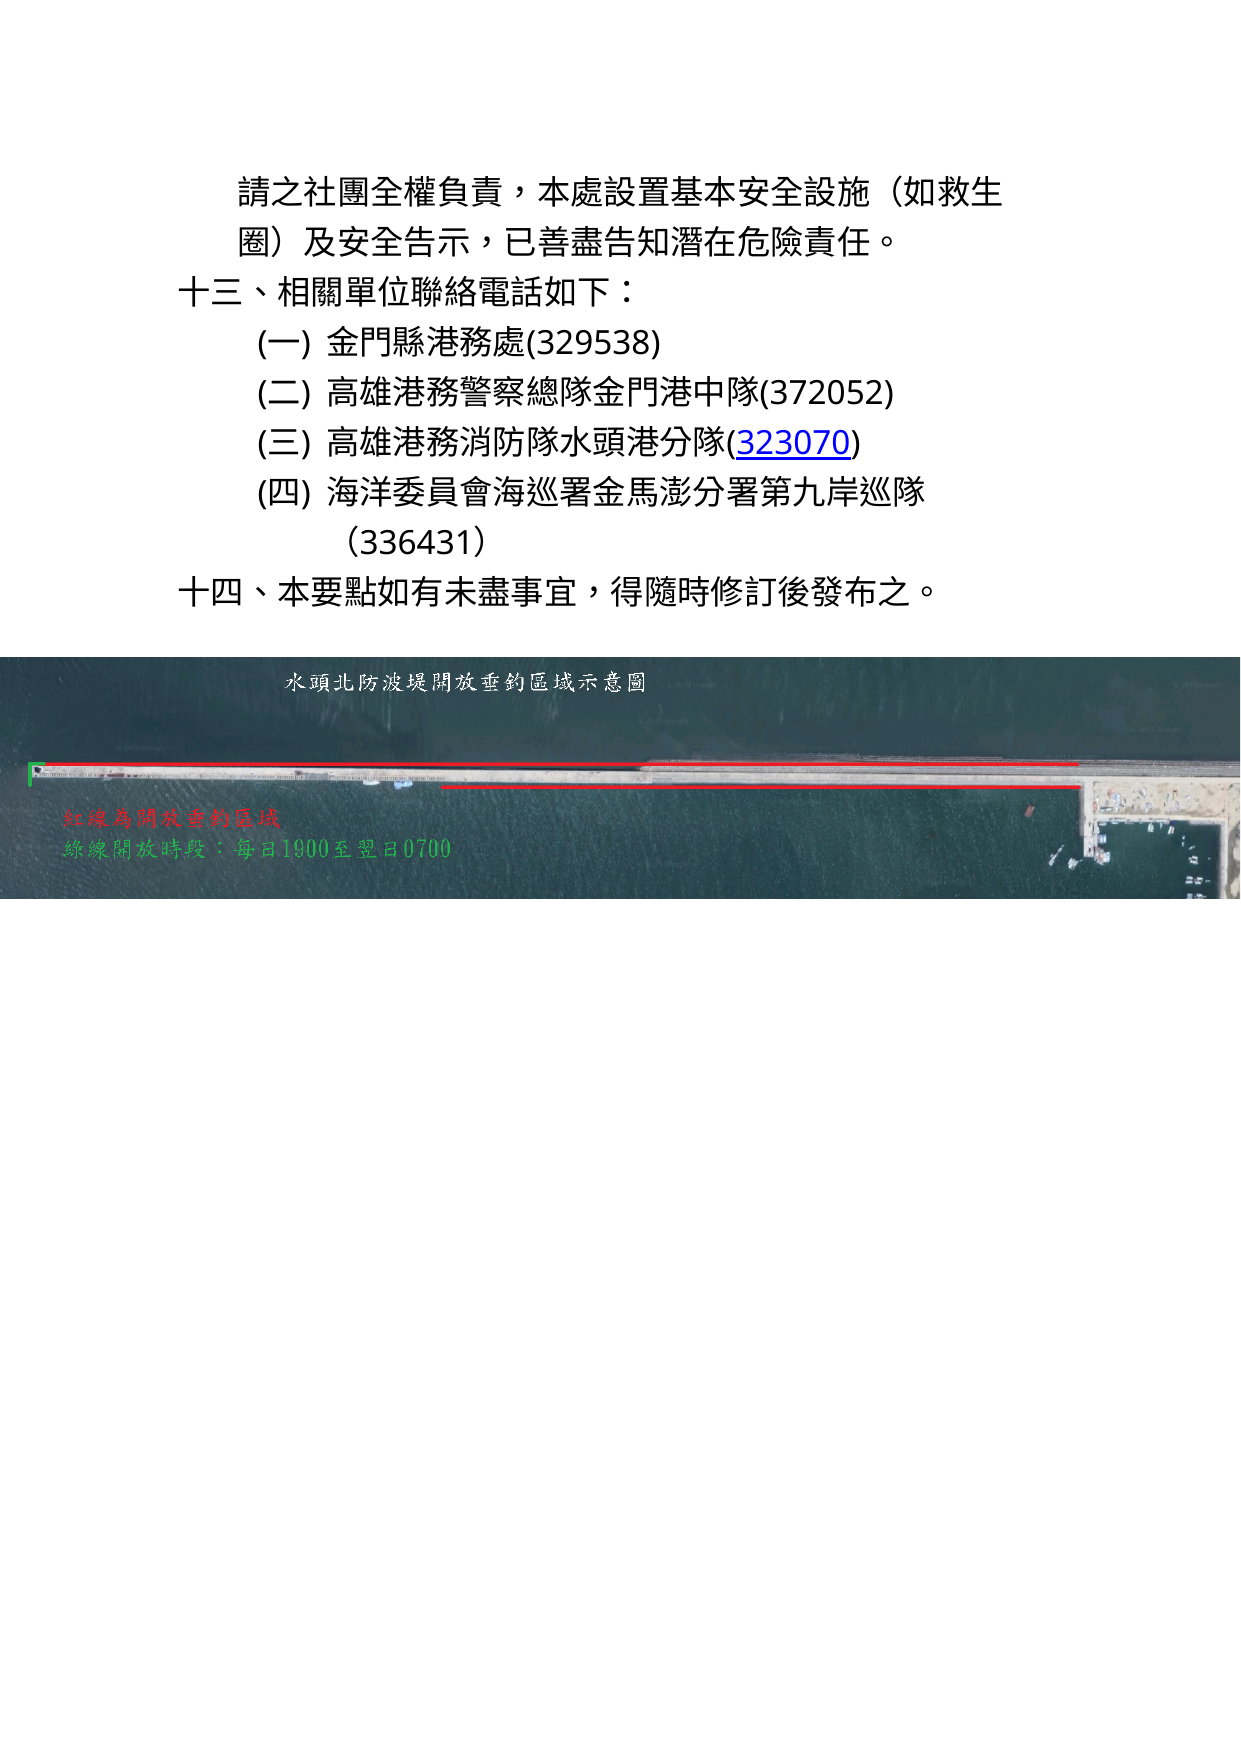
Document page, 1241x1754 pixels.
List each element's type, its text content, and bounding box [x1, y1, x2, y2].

text 請之社團全權負責，本處設置基本安全設施（如救生圈）及安全告示，已善盡告知潛在危險責任。 [177, 164, 1063, 264]
text 十三、相關單位聯絡電話如下： [177, 264, 1063, 314]
list 高雄港務警察總隊金門港中隊(372052) [257, 364, 1063, 414]
list 金門縣港務處(329538) [257, 314, 1063, 364]
list 高雄港務消防隊水頭港分隊(323070) [257, 414, 1063, 464]
text 十四、本要點如有未盡事宜，得隨時修訂後發布之。 [177, 564, 1063, 614]
list 海洋委員會海巡署金馬澎分署第九岸巡隊（336431） [257, 464, 1063, 564]
picture [0, 657, 1241, 899]
